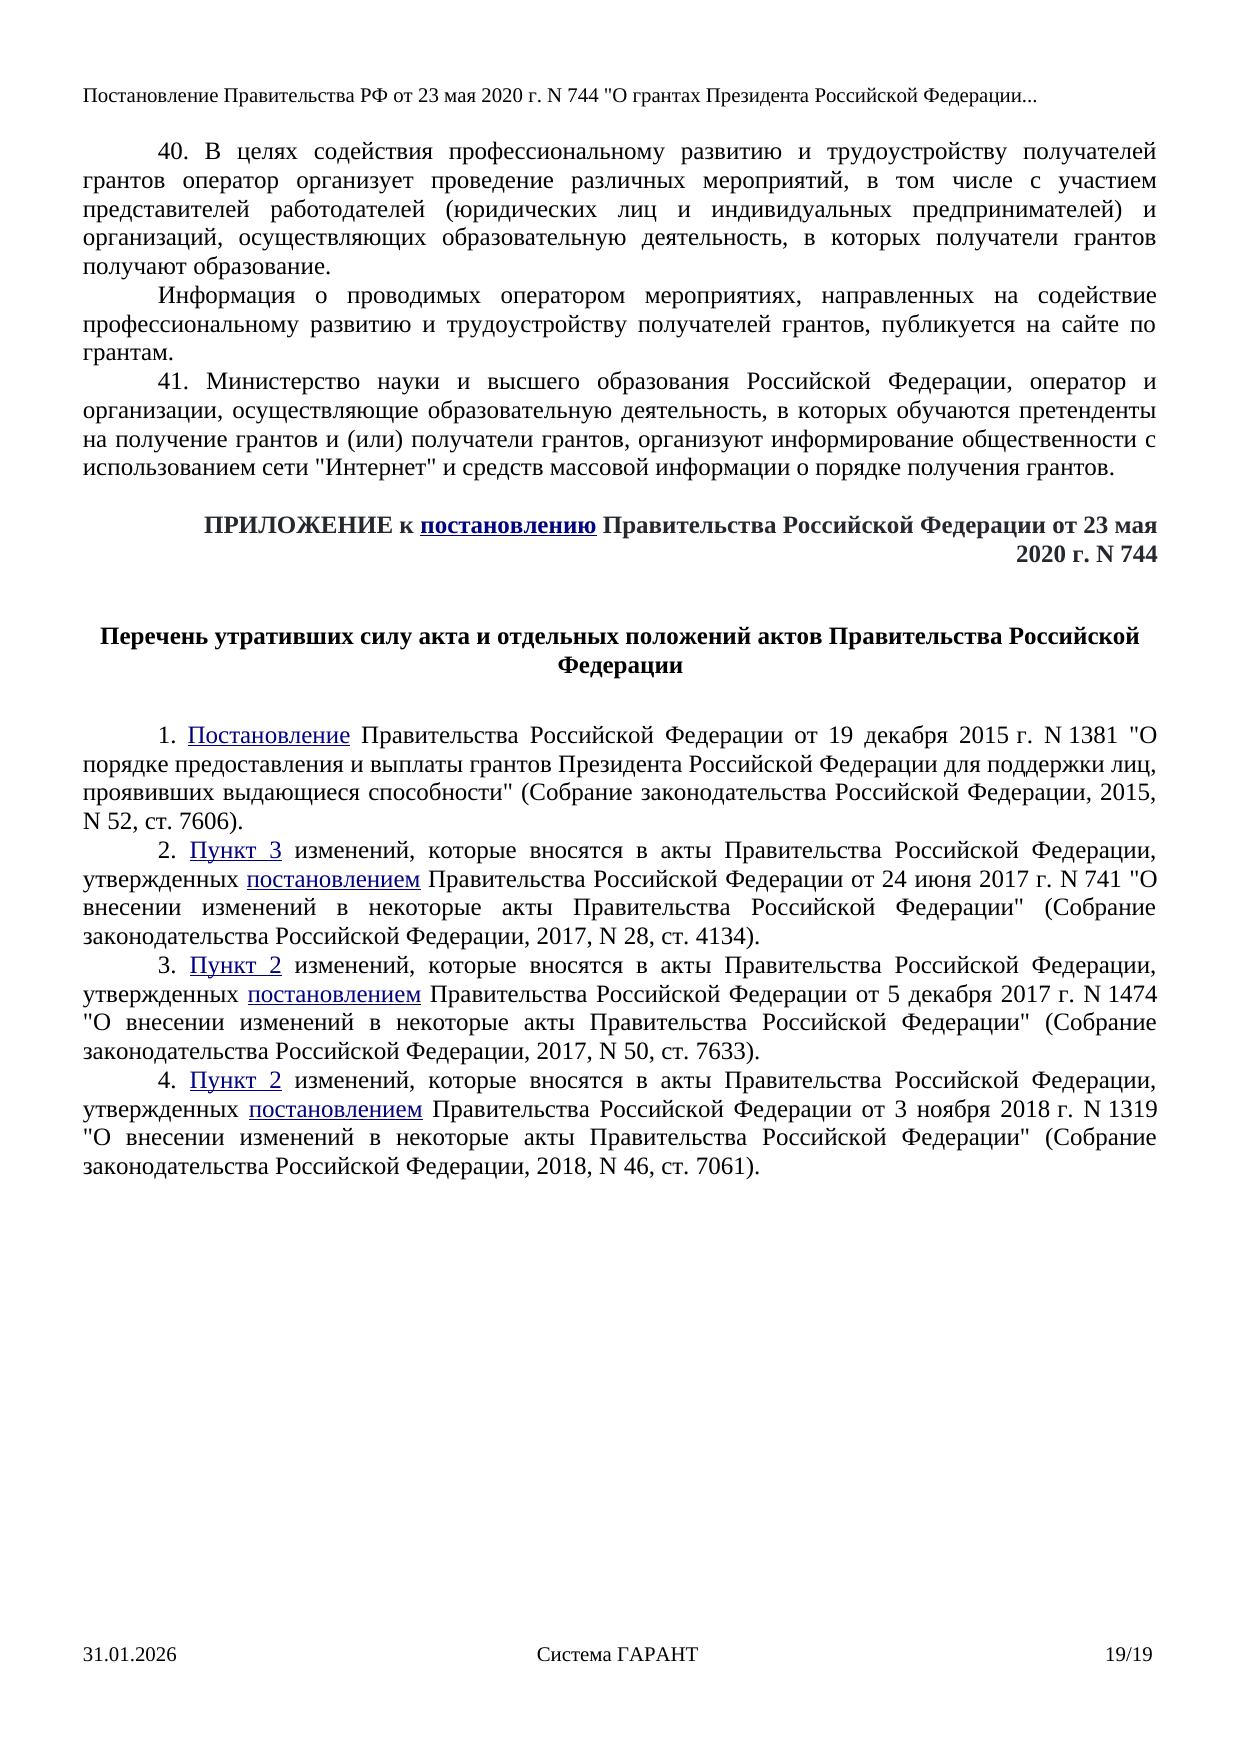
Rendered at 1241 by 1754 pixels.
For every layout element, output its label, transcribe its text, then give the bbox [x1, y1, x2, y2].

subtitle Перечень утративших силу акта и отдельных положений актов Правительства Российской Федерации [83, 621, 1157, 679]
text 1. Постановление Правительства Российской Федерации от 19 декабря 2015 г. N 1381 "О порядке предоставления и выплаты грантов Президента Российской Федерации для поддержки лиц, проявивших выдающиеся способности" (Собрание законодательства Российской Федерации, 2015, N 52, ст. 7606). [83, 720, 1157, 835]
text 40. В целях содействия профессиональному развитию и трудоустройству получателей грантов оператор организует проведение различных мероприятий, в том числе с участием представителей работодателей (юридических лиц и индивидуальных предпринимателей) и организаций, осуществляющих образовательную деятельность, в которых получатели грантов получают образование. [83, 136, 1157, 280]
text Информация о проводимых оператором мероприятиях, направленных на содействие профессиональному развитию и трудоустройству получателей грантов, публикуется на сайте по грантам. [83, 280, 1157, 366]
text 3. Пункт 2 изменений, которые вносятся в акты Правительства Российской Федерации, утвержденных постановлением Правительства Российской Федерации от 5 декабря 2017 г. N 1474 "О внесении изменений в некоторые акты Правительства Российской Федерации" (Собрание законодательства Российской Федерации, 2017, N 50, ст. 7633). [83, 950, 1157, 1065]
text 4. Пункт 2 изменений, которые вносятся в акты Правительства Российской Федерации, утвержденных постановлением Правительства Российской Федерации от 3 ноября 2018 г. N 1319 "О внесении изменений в некоторые акты Правительства Российской Федерации" (Собрание законодательства Российской Федерации, 2018, N 46, ст. 7061). [83, 1065, 1157, 1180]
text ПРИЛОЖЕНИЕ к постановлению Правительства Российской Федерации от 23 мая 2020 г. N 744 [83, 510, 1157, 567]
text 41. Министерство науки и высшего образования Российской Федерации, оператор и организации, осуществляющие образовательную деятельность, в которых обучаются претенденты на получение грантов и (или) получатели грантов, организуют информирование общественности с использованием сети "Интернет" и средств массовой информации о порядке получения грантов. [83, 366, 1157, 481]
text 2. Пункт 3 изменений, которые вносятся в акты Правительства Российской Федерации, утвержденных постановлением Правительства Российской Федерации от 24 июня 2017 г. N 741 "О внесении изменений в некоторые акты Правительства Российской Федерации" (Собрание законодательства Российской Федерации, 2017, N 28, ст. 4134). [83, 835, 1157, 950]
